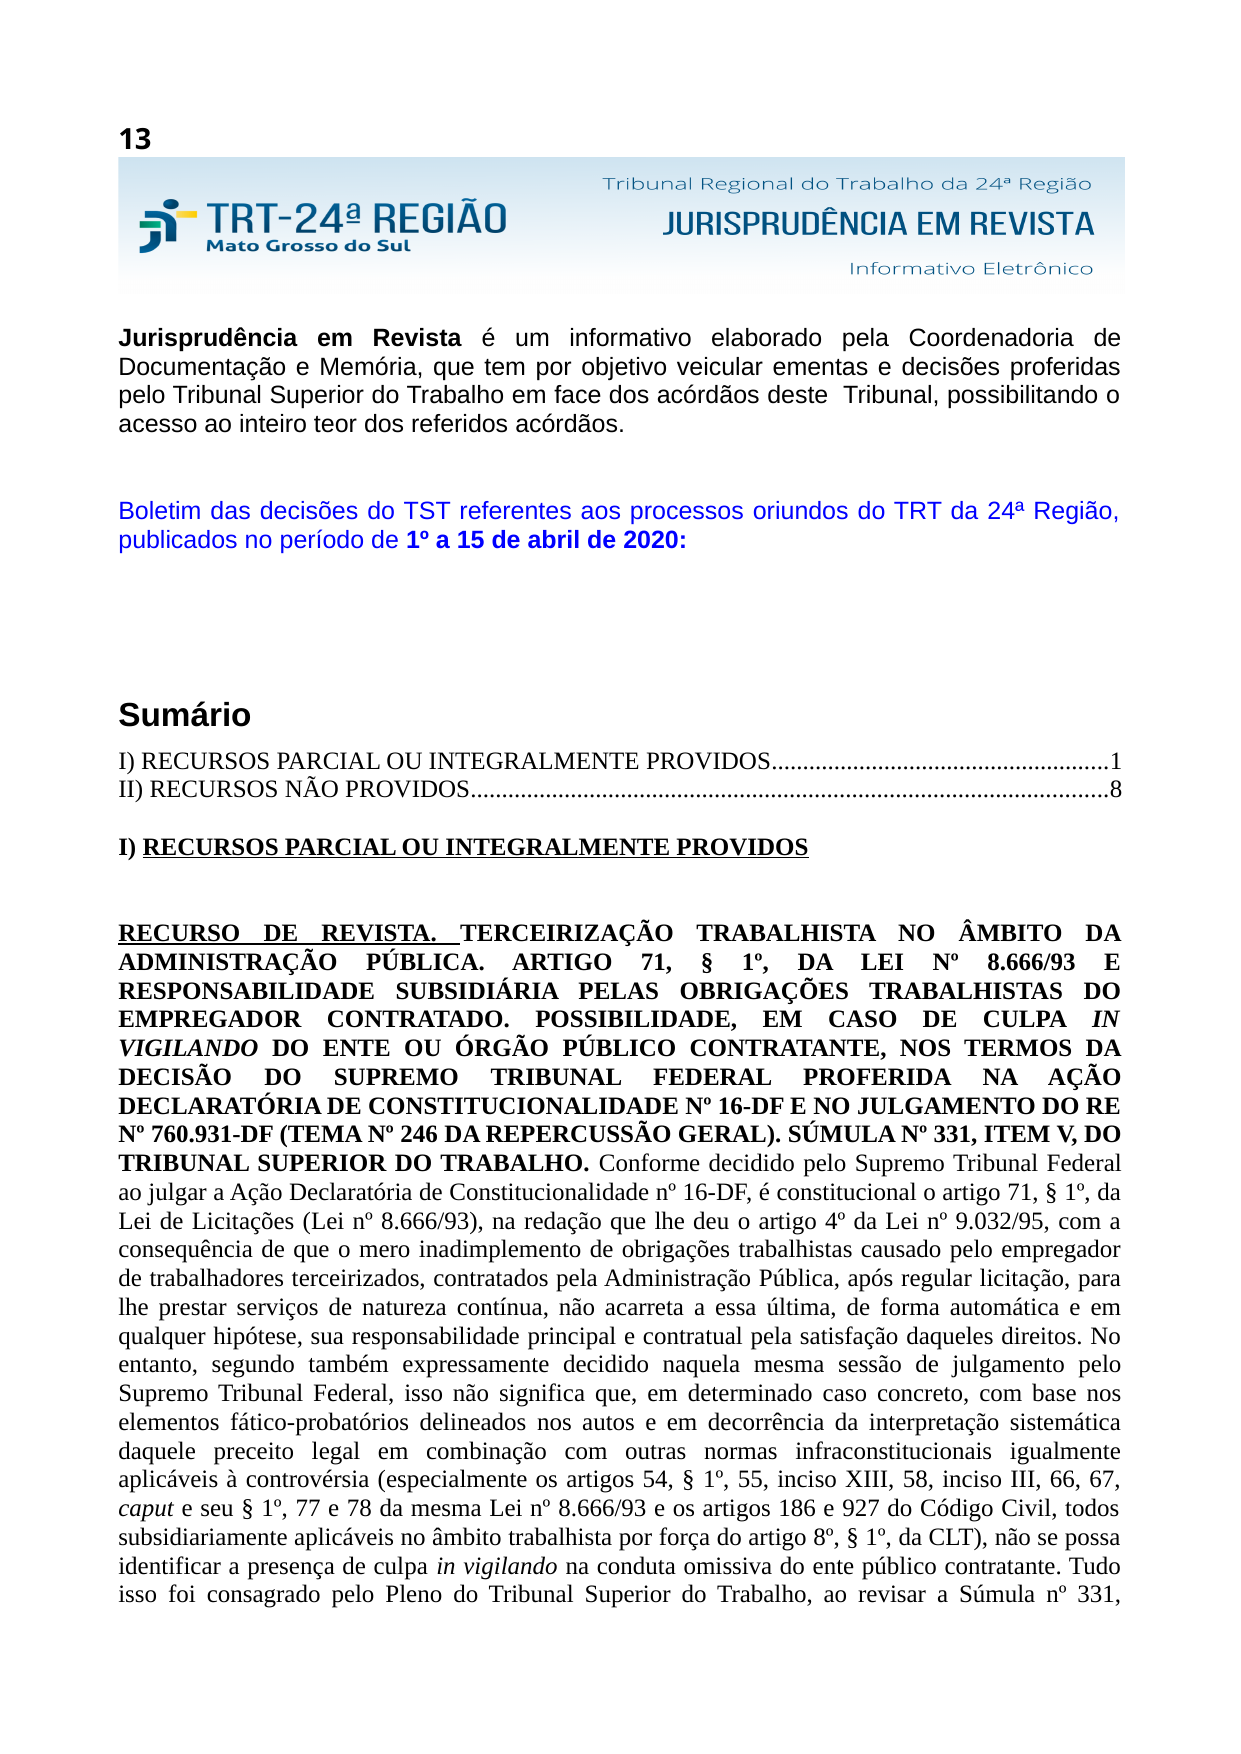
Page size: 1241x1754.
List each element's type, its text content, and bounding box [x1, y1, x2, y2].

text II) RECURSOS NÃO PROVIDOS 8 [118, 774, 1122, 803]
text 13 [118, 118, 1122, 157]
subtitle I) RECURSOS PARCIAL OU INTEGRALMENTE PROVIDOS [118, 832, 1122, 861]
text RECURSO DE REVISTA. TERCEIRIZAÇÃO TRABALHISTA NO ÂMBITO DA ADMINISTRAÇÃO PÚBLICA. ARTIGO 71, § 1º, DA LEI Nº 8.666/93 E RESPONSABILIDADE SUBSIDIÁRIA PELAS OBRIGAÇÕES TRABALHISTAS DO EMPREGADOR CONTRATADO. POSSIBILIDADE, EM CASO DE CULPA IN VIGILANDO DO ENTE OU ÓRGÃO PÚBLICO CONTRATANTE, NOS TERMOS DA DECISÃO DO SUPREMO TRIBUNAL FEDERAL PROFERIDA NA AÇÃO DECLARATÓRIA DE CONSTITUCIONALIDADE Nº 16-DF E NO JULGAMENTO DO RE Nº 760.931-DF (TEMA Nº 246 DA REPERCUSSÃO GERAL). SÚMULA Nº 331, ITEM V, DO TRIBUNAL SUPERIOR DO TRABALHO. Conforme decidido pelo Supremo Tribunal Federal ao julgar a Ação Declaratória de Constitucionalidade nº 16-DF, é constitucional o artigo 71, § 1º, da Lei de Licitações (Lei nº 8.666/93), na redação que lhe deu o artigo 4º da Lei nº 9.032/95, com a consequência de que o mero inadimplemento de obrigações trabalhistas causado pelo empregador de trabalhadores terceirizados, contratados pela Administração Pública, após regular licitação, para lhe prestar serviços de natureza contínua, não acarreta a essa última, de forma automática e em qualquer hipótese, sua responsabilidade principal e contratual pela satisfação daqueles direitos. No entanto, segundo também expressamente decidido naquela mesma sessão de julgamento pelo Supremo Tribunal Federal, isso não significa que, em determinado caso concreto, com base nos elementos fático-probatórios delineados nos autos e em decorrência da interpretação sistemática daquele preceito legal em combinação com outras normas infraconstitucionais igualmente aplicáveis à controvérsia (especialmente os artigos 54, § 1º, 55, inciso XIII, 58, inciso III, 66, 67, caput e seu § 1º, 77 e 78 da mesma Lei nº 8.666/93 e os artigos 186 e 927 do Código Civil, todos subsidiariamente aplicáveis no âmbito trabalhista por força do artigo 8º, § 1º, da CLT), não se possa identificar a presença de culpa in vigilando na conduta omissiva do ente público contratante. Tudo isso foi consagrado pelo Pleno do Tribunal Superior do Trabalho, ao revisar a Súmula nº 331, [118, 918, 1122, 1608]
subtitle Sumário [118, 695, 1122, 733]
text I) RECURSOS PARCIAL OU INTEGRALMENTE PROVIDOS 1 [118, 746, 1122, 774]
text Boletim das decisões do TST referentes aos processos oriundos do TRT da 24ª Região, publicados no período de 1º a 15 de abril de 2020: [118, 496, 1122, 554]
text Jurisprudência em Revista é um informativo elaborado pela Coordenadoria de Documentação e Memória, que tem por objetivo veicular ementas e decisões proferidas pelo Tribunal Superior do Trabalho em face dos acórdãos deste Tribunal, possibilitando o acesso ao inteiro teor dos referidos acórdãos. [118, 323, 1122, 438]
